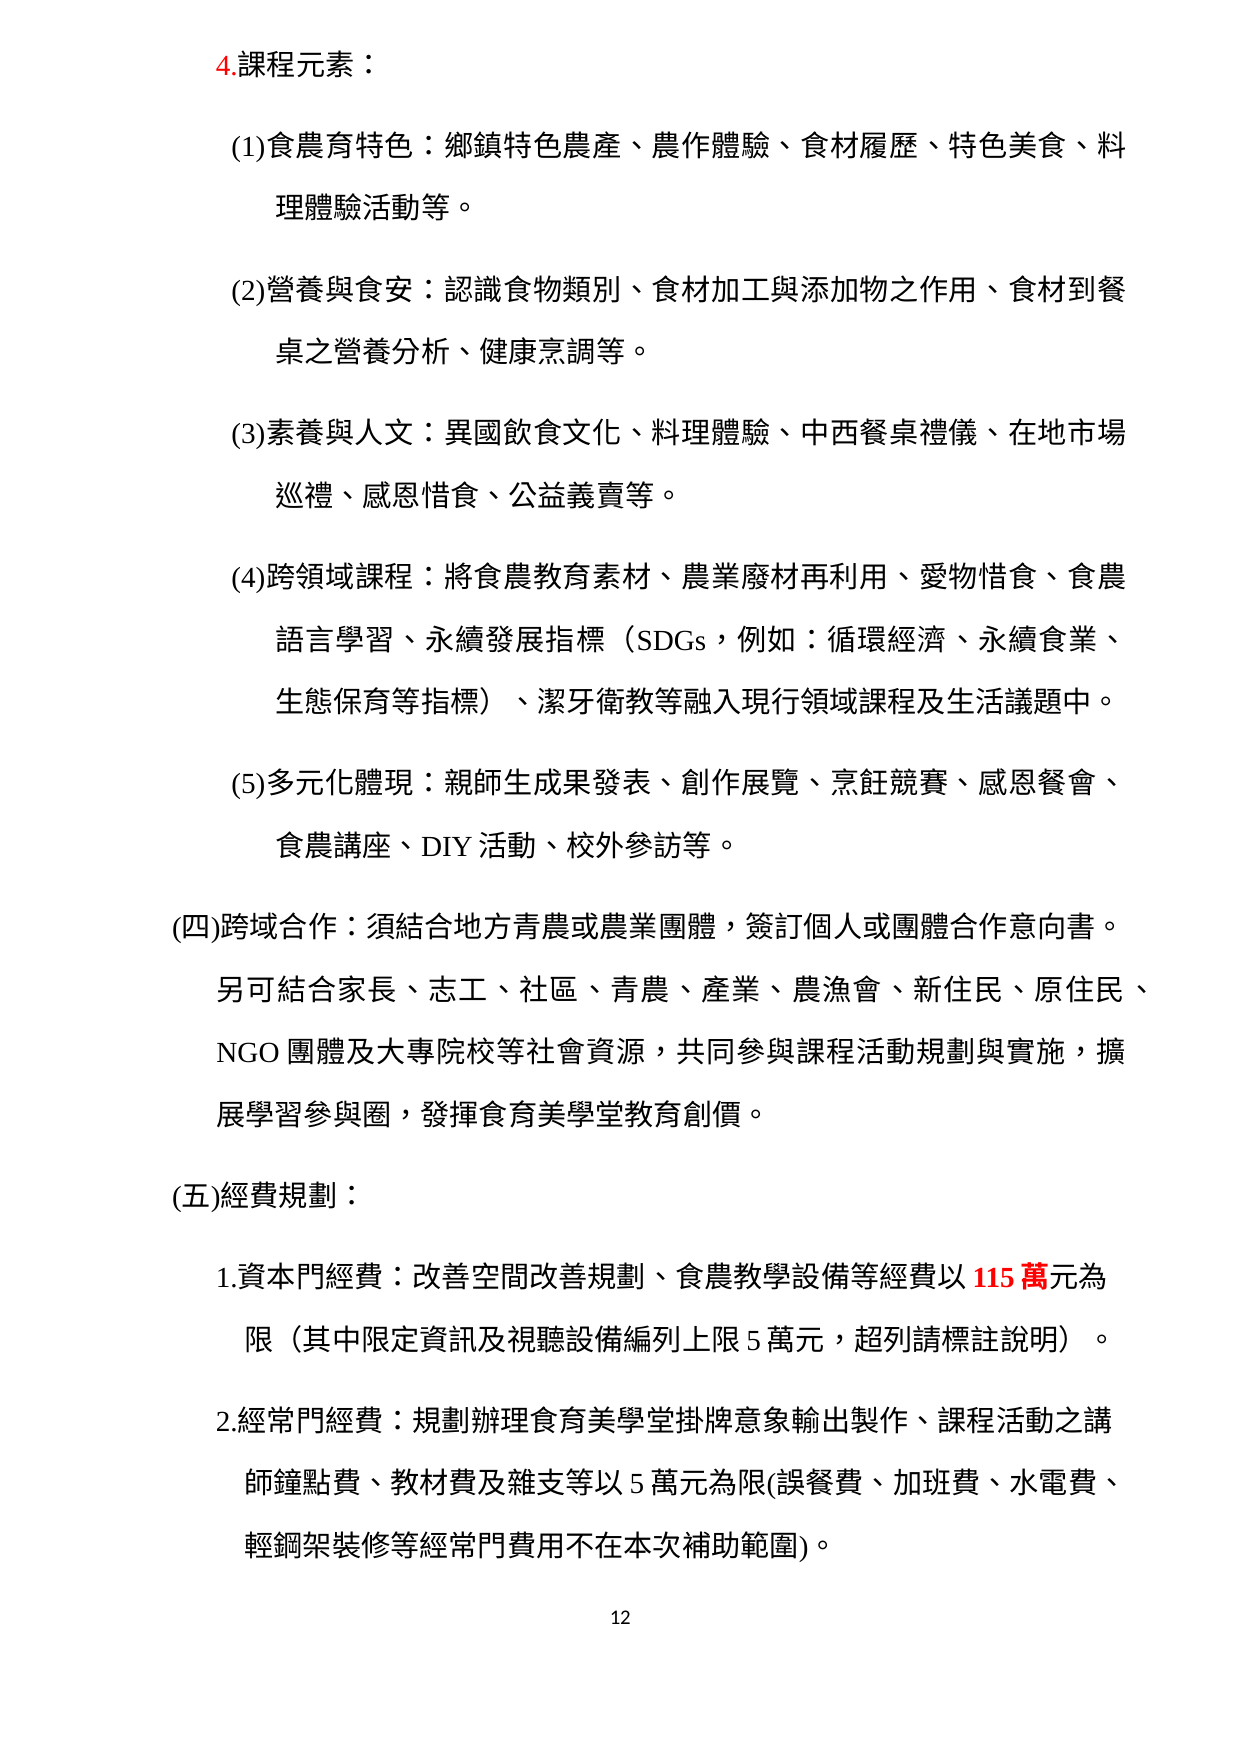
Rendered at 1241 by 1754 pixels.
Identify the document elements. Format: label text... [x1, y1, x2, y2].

text 2.經常門經費：規劃辦理食育美學堂掛牌意象輸出製作、課程活動之講師鐘點費、教材費及雜支等以5萬元為限(誤餐費、加班費、水電費、輕鋼架裝修等經常門費用不在本次補助範圍)。 [216, 1377, 1128, 1564]
text (1)食農育特色：鄉鎮特色農產、農作體驗、食材履歷、特色美食、料理體驗活動等。 [231, 102, 1128, 227]
text 4.課程元素： [216, 21, 1128, 83]
text 1.資本門經費：改善空間改善規劃、食農教學設備等經費以115萬元為限（其中限定資訊及視聽設備編列上限5萬元，超列請標註說明）。 [216, 1233, 1128, 1358]
text (2)營養與食安：認識食物類別、食材加工與添加物之作用、食材到餐桌之營養分析、健康烹調等。 [231, 246, 1128, 371]
text (5)多元化體現：親師生成果發表、創作展覽、烹飪競賽、感恩餐會、食農講座、DIY活動、校外參訪等。 [231, 739, 1128, 864]
text (四)跨域合作：須結合地方青農或農業團體，簽訂個人或團體合作意向書。另可結合家長、志工、社區、青農、產業、農漁會、新住民、原住民、NGO團體及大專院校等社會資源，共同參與課程活動規劃與實施，擴展學習參與圈，發揮食育美學堂教育創價。 [172, 883, 1128, 1133]
text (4)跨領域課程：將食農教育素材、農業廢材再利用、愛物惜食、食農語言學習、永續發展指標（SDGs，例如：循環經濟、永續食業、生態保育等指標）、潔牙衛教等融入現行領域課程及生活議題中。 [231, 533, 1128, 721]
text (3)素養與人文：異國飲食文化、料理體驗、中西餐桌禮儀、在地市場巡禮、感恩惜食、公益義賣等。 [231, 389, 1128, 514]
text (五)經費規劃： [172, 1152, 1128, 1214]
